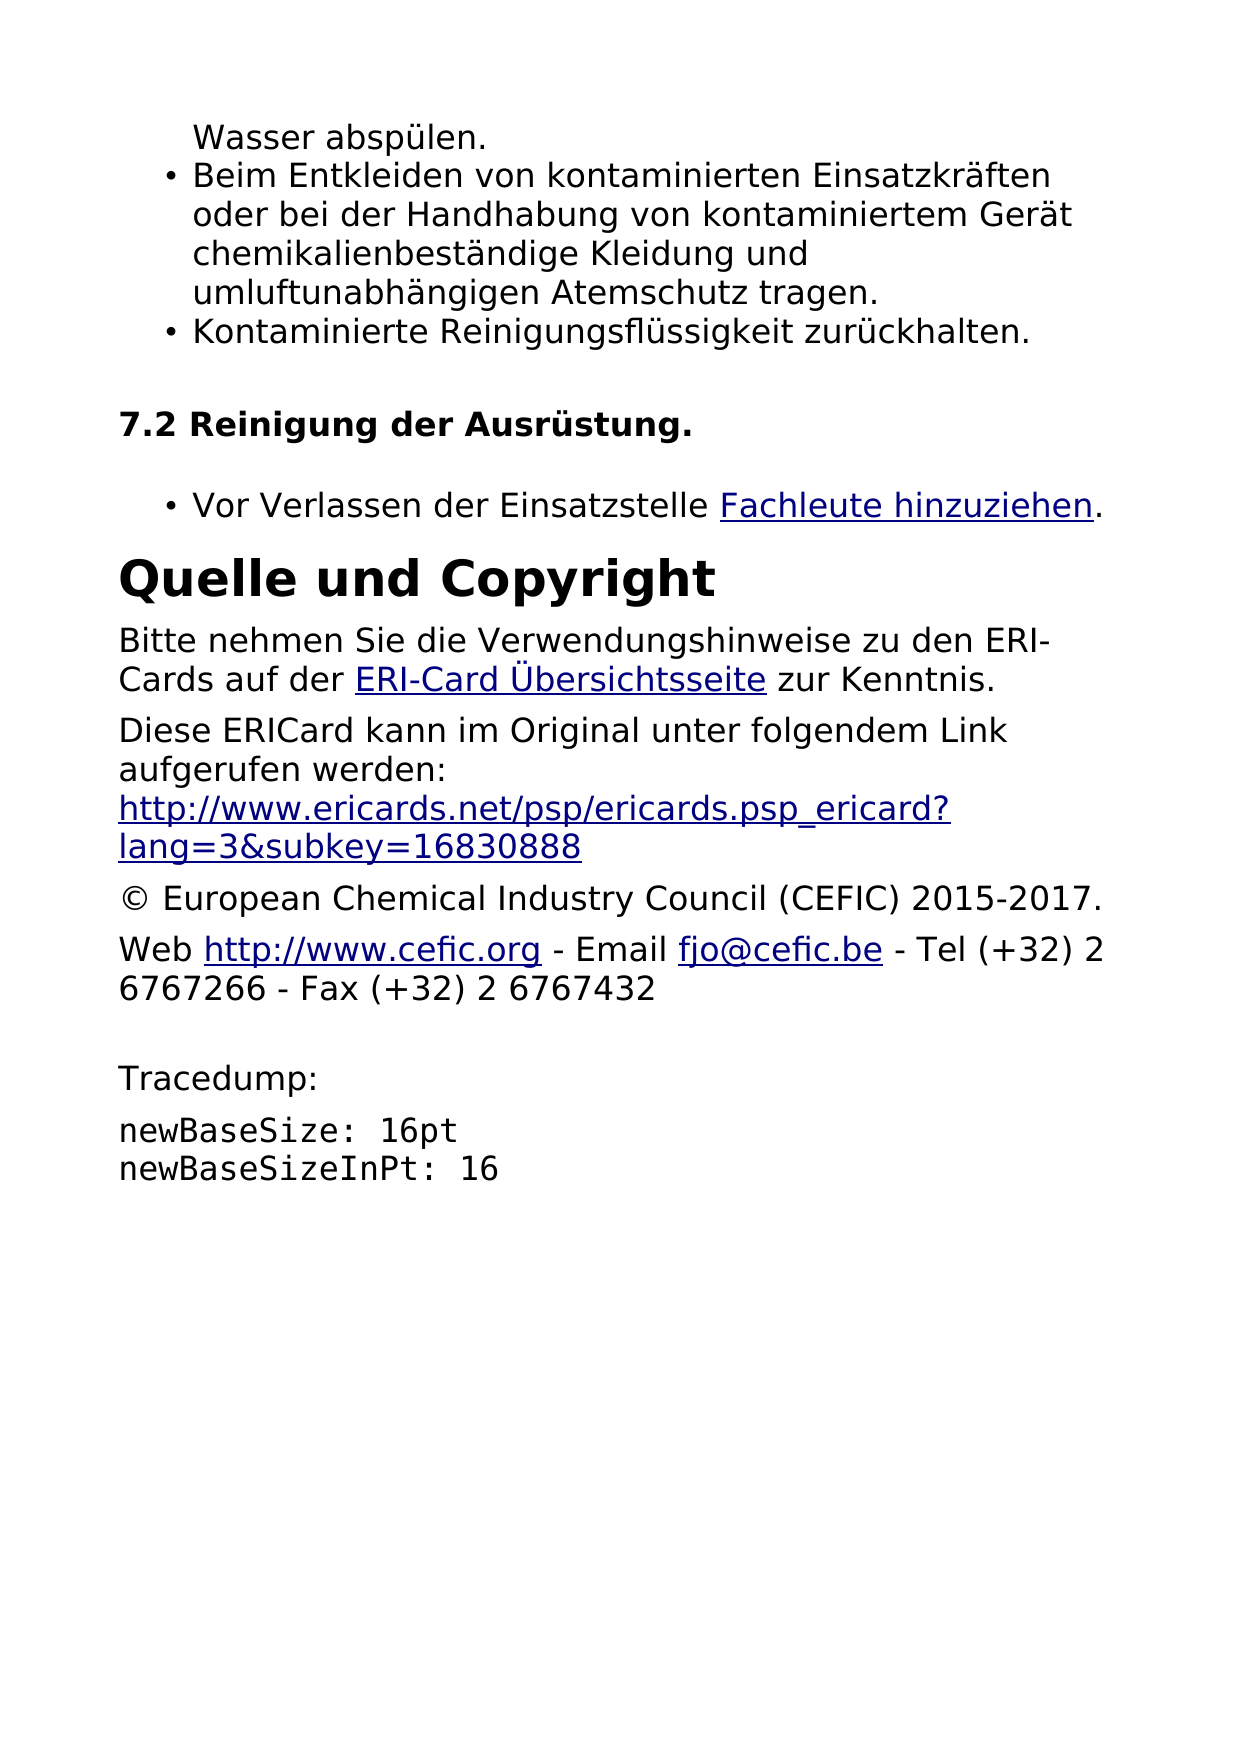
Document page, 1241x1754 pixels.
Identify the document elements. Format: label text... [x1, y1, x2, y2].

subtitle Quelle und Copyright [118, 550, 1122, 609]
list Beim Entkleiden von kontaminierten Einsatzkräften oder bei der Handhabung von kontaminiertem Gerät chemikalienbeständige Kleidung und umluftunabhängigen Atemschutz tragen. [177, 157, 1122, 312]
list Kontaminierte Reinigungsflüssigkeit zurückhalten. [177, 312, 1122, 351]
text newBaseSize: 16pt newBaseSizeInPt: 16 [118, 1111, 1122, 1189]
text Web http://www.cefic.org - Email fjo@cefic.be - Tel (+32) 2 6767266 - Fax (+32) 2 6767432 [118, 931, 1122, 1008]
subtitle 7.2 Reinigung der Ausrüstung. [118, 406, 1122, 444]
text Bitte nehmen Sie die Verwendungshinweise zu den ERI-Cards auf der ERI-Card Übersichtsseite zur Kenntnis. [118, 621, 1122, 699]
text Tracedump: [118, 1021, 1122, 1098]
text Diese ERICard kann im Original unter folgendem Link aufgerufen werden: http://www.ericards.net/psp/ericards.psp_ericard?lang=3&subkey=16830888 [118, 711, 1122, 867]
list Vor Verlassen der Einsatzstelle Fachleute hinzuziehen. [177, 487, 1122, 525]
list Wasser abspülen. [177, 118, 1122, 157]
text © European Chemical Industry Council (CEFIC) 2015-2017. [118, 879, 1122, 918]
